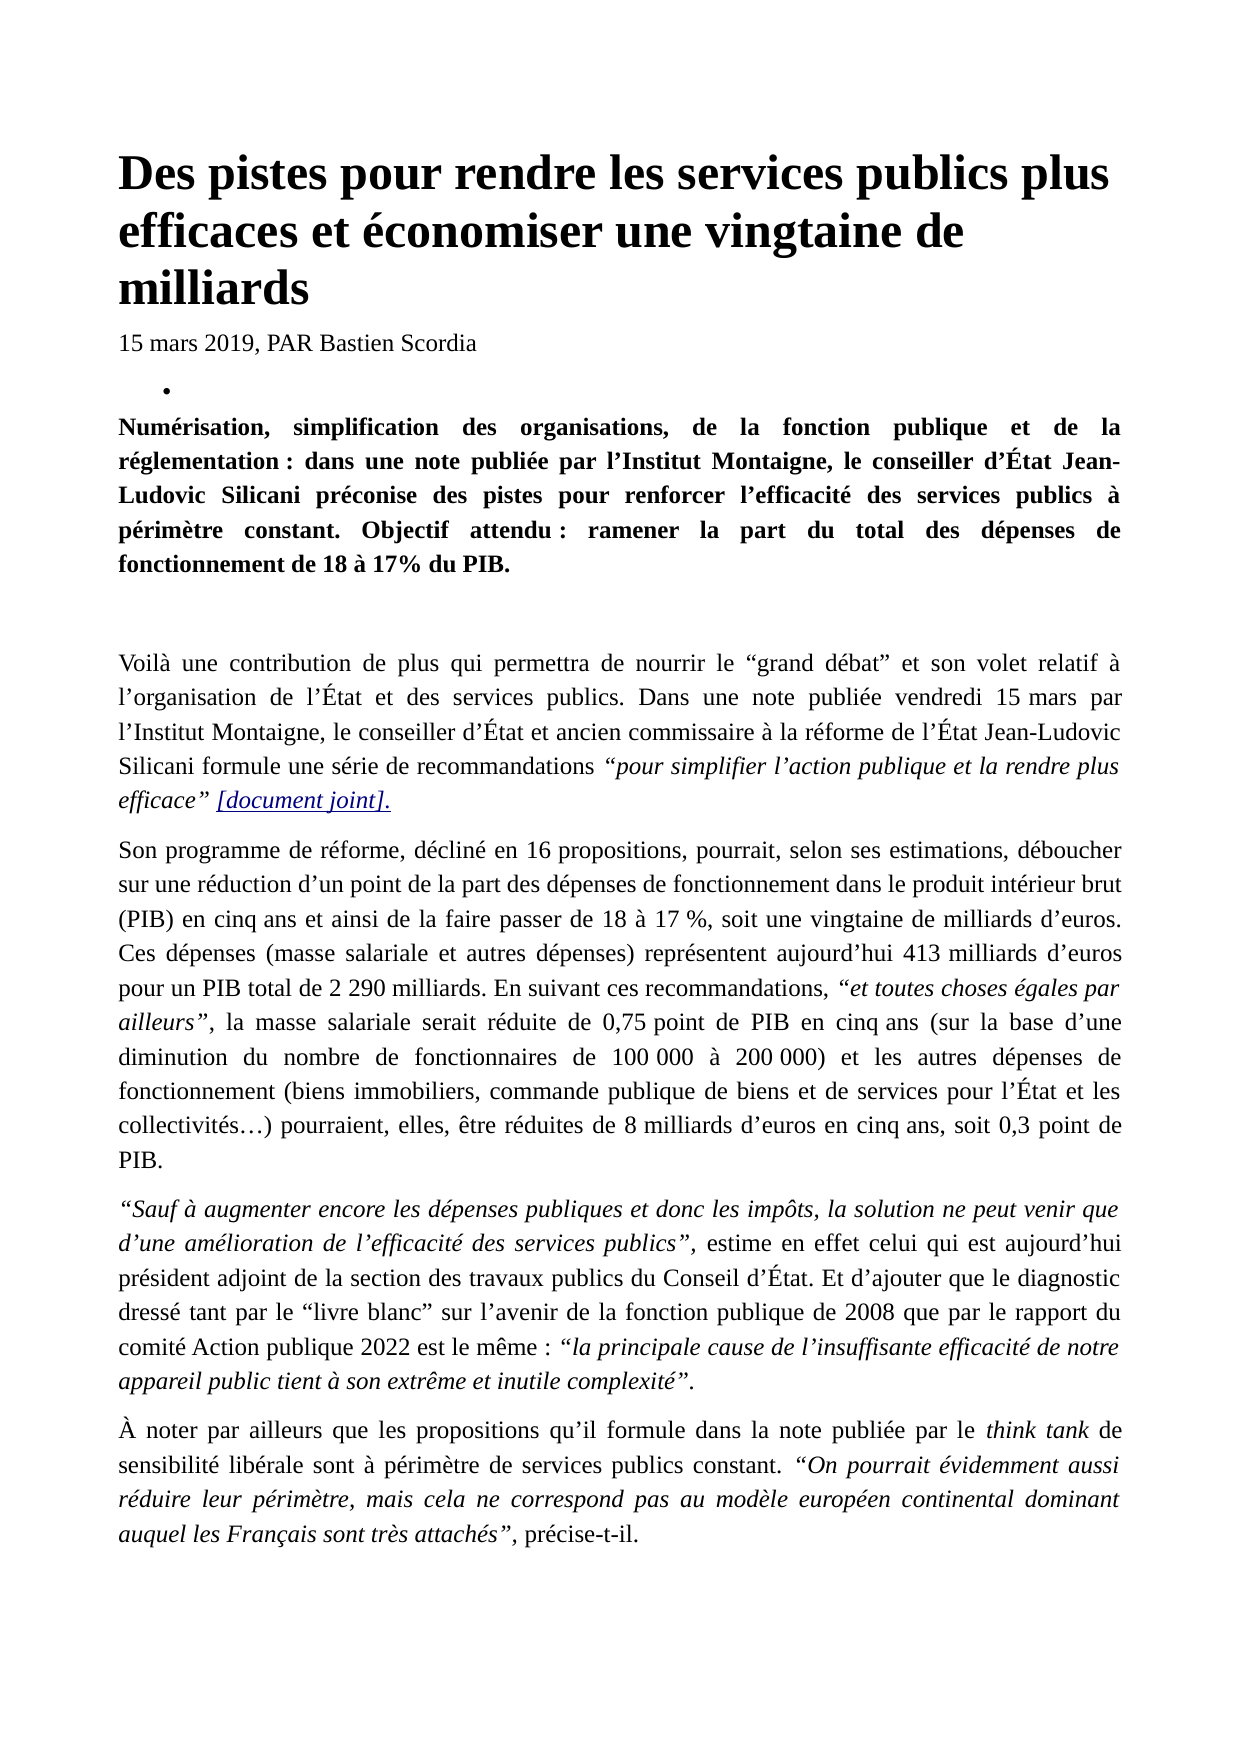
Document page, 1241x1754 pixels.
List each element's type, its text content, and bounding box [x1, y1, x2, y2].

text À noter par ailleurs que les propositions qu’il formule dans la note publiée par le think tank de sensibilité libérale sont à périmètre de services publics constant. “On pourrait évidemment aussi réduire leur périmètre, mais cela ne correspond pas au modèle européen continental dominant auquel les Français sont très attachés”, précise-t-il. [118, 1416, 1122, 1548]
text “Sauf à augmenter encore les dépenses publiques et donc les impôts, la solution ne peut venir que d’une amélioration de l’efficacité des services publics”, estime en effet celui qui est aujourd’hui président adjoint de la section des travaux publics du Conseil d’État. Et d’ajouter que le diagnostic dressé tant par le “livre blanc” sur l’avenir de la fonction publique de 2008 que par le rapport du comité Action publique 2022 est le même : “la principale cause de l’insuffisante efficacité de notre appareil public tient à son extrême et inutile complexité”. [118, 1194, 1122, 1395]
text Voilà une contribution de plus qui permettra de nourrir le “grand débat” et son volet relatif à l’organisation de l’État et des services publics. Dans une note publiée vendredi 15 mars par l’Institut Montaigne, le conseiller d’État et ancien commissaire à la réforme de l’État Jean-Ludovic Silicani formule une série de recommandations “pour simplifier l’action publique et la rendre plus efficace” [document joint]. [118, 648, 1122, 814]
text Numérisation, simplification des organisations, de la fonction publique et de la réglementation : dans une note publiée par l’Institut Montaigne, le conseiller d’État Jean-Ludovic Silicani préconise des pistes pour renforcer l’efficacité des services publics à périmètre constant. Objectif attendu : ramener la part du total des dépenses de fonctionnement de 18 à 17% du PIB. [118, 412, 1122, 578]
text 15 mars 2019, PAR Bastien Scordia [118, 328, 1122, 357]
text Son programme de réforme, décliné en 16 propositions, pourrait, selon ses estimations, déboucher sur une réduction d’un point de la part des dépenses de fonctionnement dans le produit intérieur brut (PIB) en cinq ans et ainsi de la faire passer de 18 à 17 %, soit une vingtaine de milliards d’euros. Ces dépenses (masse salariale et autres dépenses) représentent aujourd’hui 413 milliards d’euros pour un PIB total de 2 290 milliards. En suivant ces recommandations, “et toutes choses égales par ailleurs”, la masse salariale serait réduite de 0,75 point de PIB en cinq ans (sur la base d’une diminution du nombre de fonctionnaires de 100 000 à 200 000) et les autres dépenses de fonctionnement (biens immobiliers, commande publique de biens et de services pour l’État et les collectivités…) pourraient, elles, être réduites de 8 milliards d’euros en cinq ans, soit 0,3 point de PIB. [118, 835, 1122, 1174]
subtitle Des pistes pour rendre les services publics plus efficaces et économiser une vingtaine de milliards [118, 143, 1122, 316]
